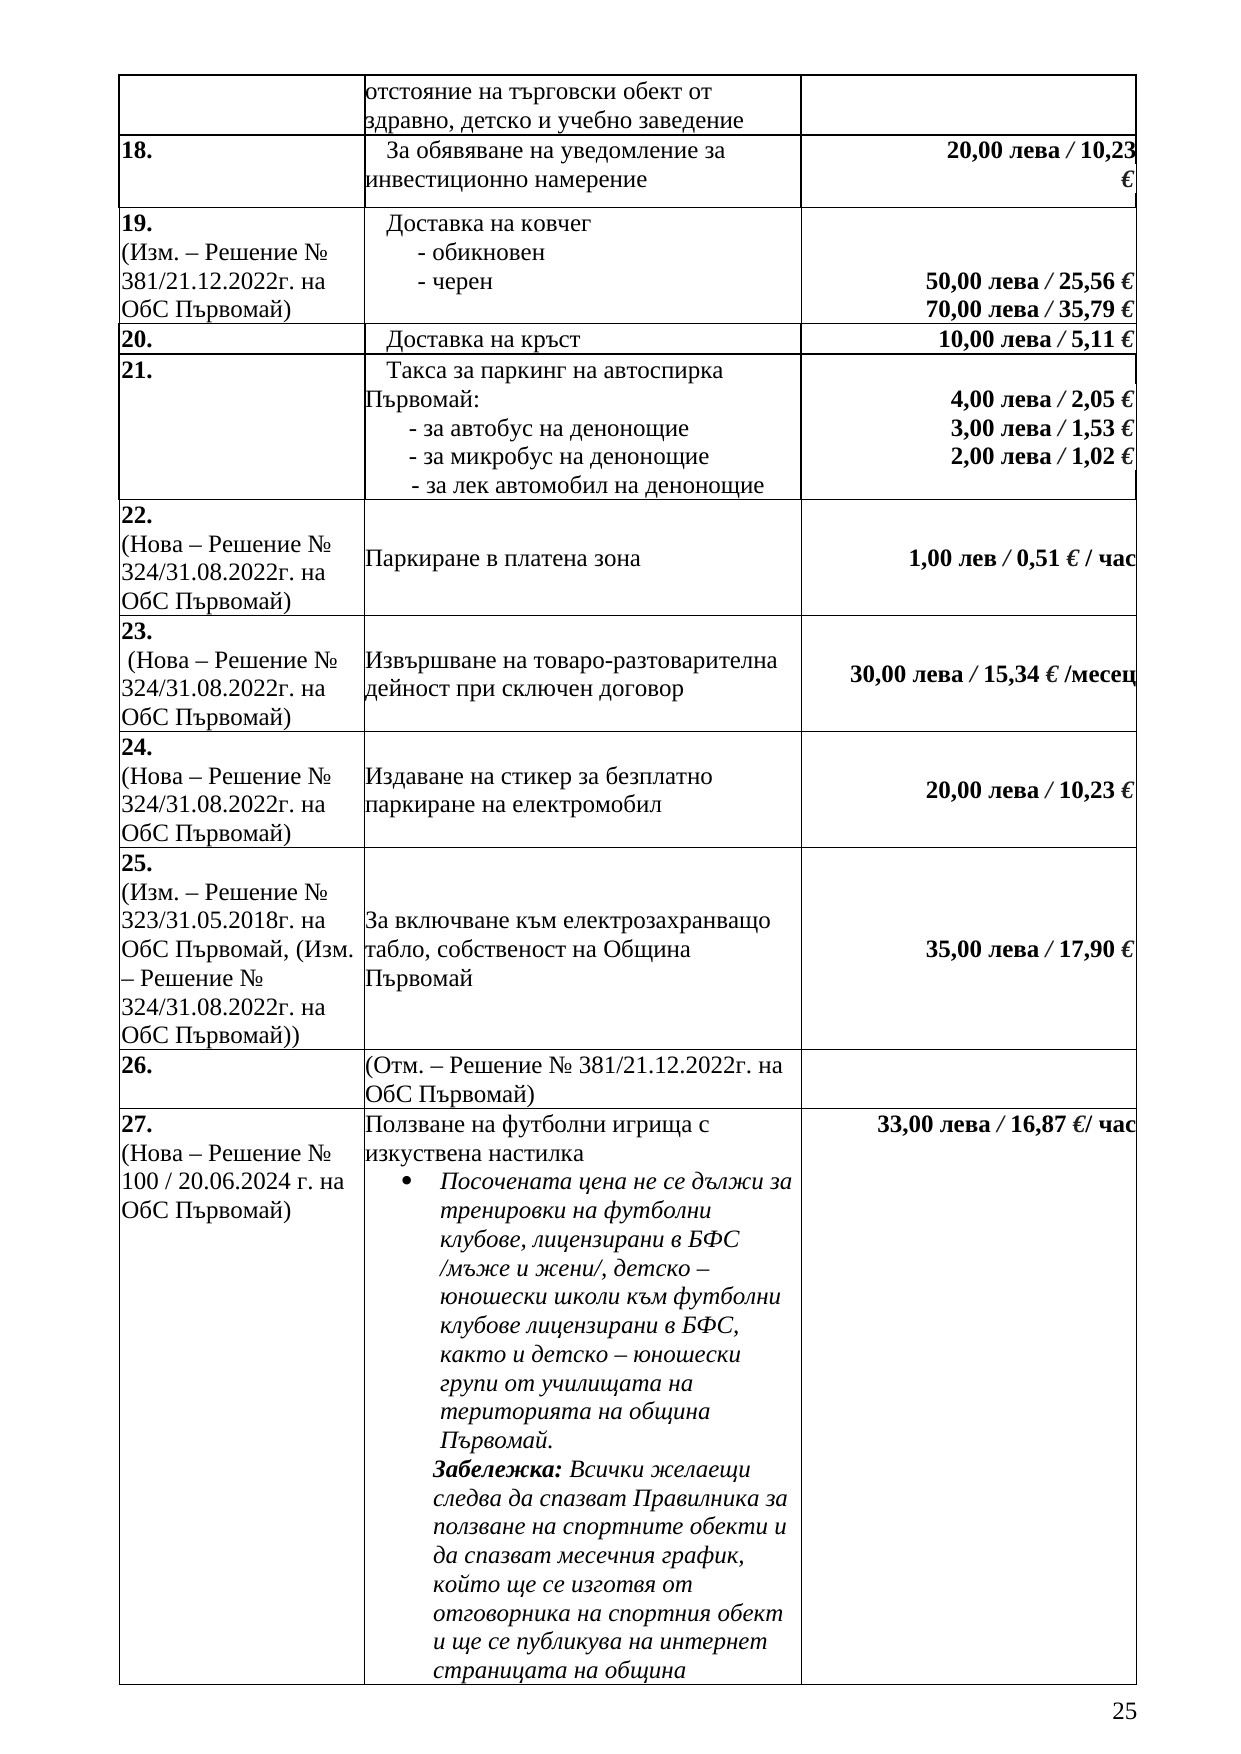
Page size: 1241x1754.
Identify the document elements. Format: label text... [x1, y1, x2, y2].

table_cell 26. [120, 1050, 364, 1108]
table_cell [802, 76, 1135, 133]
table_cell 20. [120, 324, 364, 353]
table_cell Доставка на ковчег - обикновен - черен [365, 208, 801, 323]
table_cell 18. [120, 136, 364, 207]
table_cell (Отм. – Решение № 381/21.12.2022г. на ОбС Първомай) [365, 1050, 801, 1108]
table_cell 27. (Нова – Решение № 100 / 20.06.2024 г. на ОбС Първомай) [120, 1109, 364, 1684]
table_cell 22. (Нова – Решение № 324/31.08.2022г. на ОбС Първомай) [120, 500, 364, 615]
table_cell 4,00 лева / 2,05 € 3,00 лева / 1,53 € 2,00 лева / 1,02 € [802, 355, 1135, 499]
table_cell Издаване на стикер за безплатно паркиране на електромобил [365, 732, 801, 847]
table_cell 30,00 лева / 15,34 € /месец [802, 616, 1136, 731]
table_cell 10,00 лева / 5,11 € [802, 324, 1135, 353]
table_cell За обявяване на уведомление за инвестиционно намерение [366, 136, 800, 207]
table_cell Паркиране в платена зона [365, 500, 801, 615]
table_cell отстояние на търговски обект от здравно, детско и учебно заведение [366, 76, 800, 133]
table_cell 33,00 лева / 16,87 €/ час [802, 1109, 1136, 1684]
table_cell [802, 1050, 1136, 1108]
table_cell [120, 76, 364, 133]
table_cell 19. (Изм. – Решение № 381/21.12.2022г. на ОбС Първомай) [120, 208, 364, 323]
table_cell 1,00 лев / 0,51 € / час [802, 500, 1136, 615]
table_cell Извършване на товаро-разтоварителна дейност при сключен договор [365, 616, 801, 731]
table_cell 24. (Нова – Решение № 324/31.08.2022г. на ОбС Първомай) [120, 732, 364, 847]
table_cell 21. [120, 355, 364, 499]
table_cell Ползване на футболни игрища с изкуствена настилка Посочената цена не се дължи за тренировки на футболни клубове, лицензирани в БФС /мъже и жени/, детско – юношески школи към футболни клубове лицензирани в БФС, както и детско – юношески групи от училищата на територията на община Първомай. Забележка: Всички желаещи следва да спазват Правилника за ползване на спортните обекти и да спазват месечния график, който ще се изготвя от отговорника на спортния обект и ще се публикува на интернет страницата на община [365, 1109, 801, 1684]
table_cell 20,00 лева / 10,23 € [802, 732, 1136, 847]
table_cell Доставка на кръст [366, 324, 800, 353]
table_cell 35,00 лева / 17,90 € [802, 848, 1136, 1049]
table_cell 50,00 лева / 25,56 € 70,00 лева / 35,79 € [802, 208, 1136, 323]
table_cell 25. (Изм. – Решение № 323/31.05.2018г. на ОбС Първомай, (Изм. – Решение № 324/31.08.2022г. на ОбС Първомай)) [120, 848, 364, 1049]
table_cell Такса за паркинг на автоспирка Първомай: - за автобус на денонощие - за микробус на денонощие - за лек автомобил на денонощие [366, 355, 800, 499]
table_cell 20,00 лева / 10,23 € [802, 136, 1135, 207]
table_cell За включване към електрозахранващо табло, собственост на Община Първомай [365, 848, 801, 1049]
table_cell 23. (Нова – Решение № 324/31.08.2022г. на ОбС Първомай) [120, 616, 364, 731]
